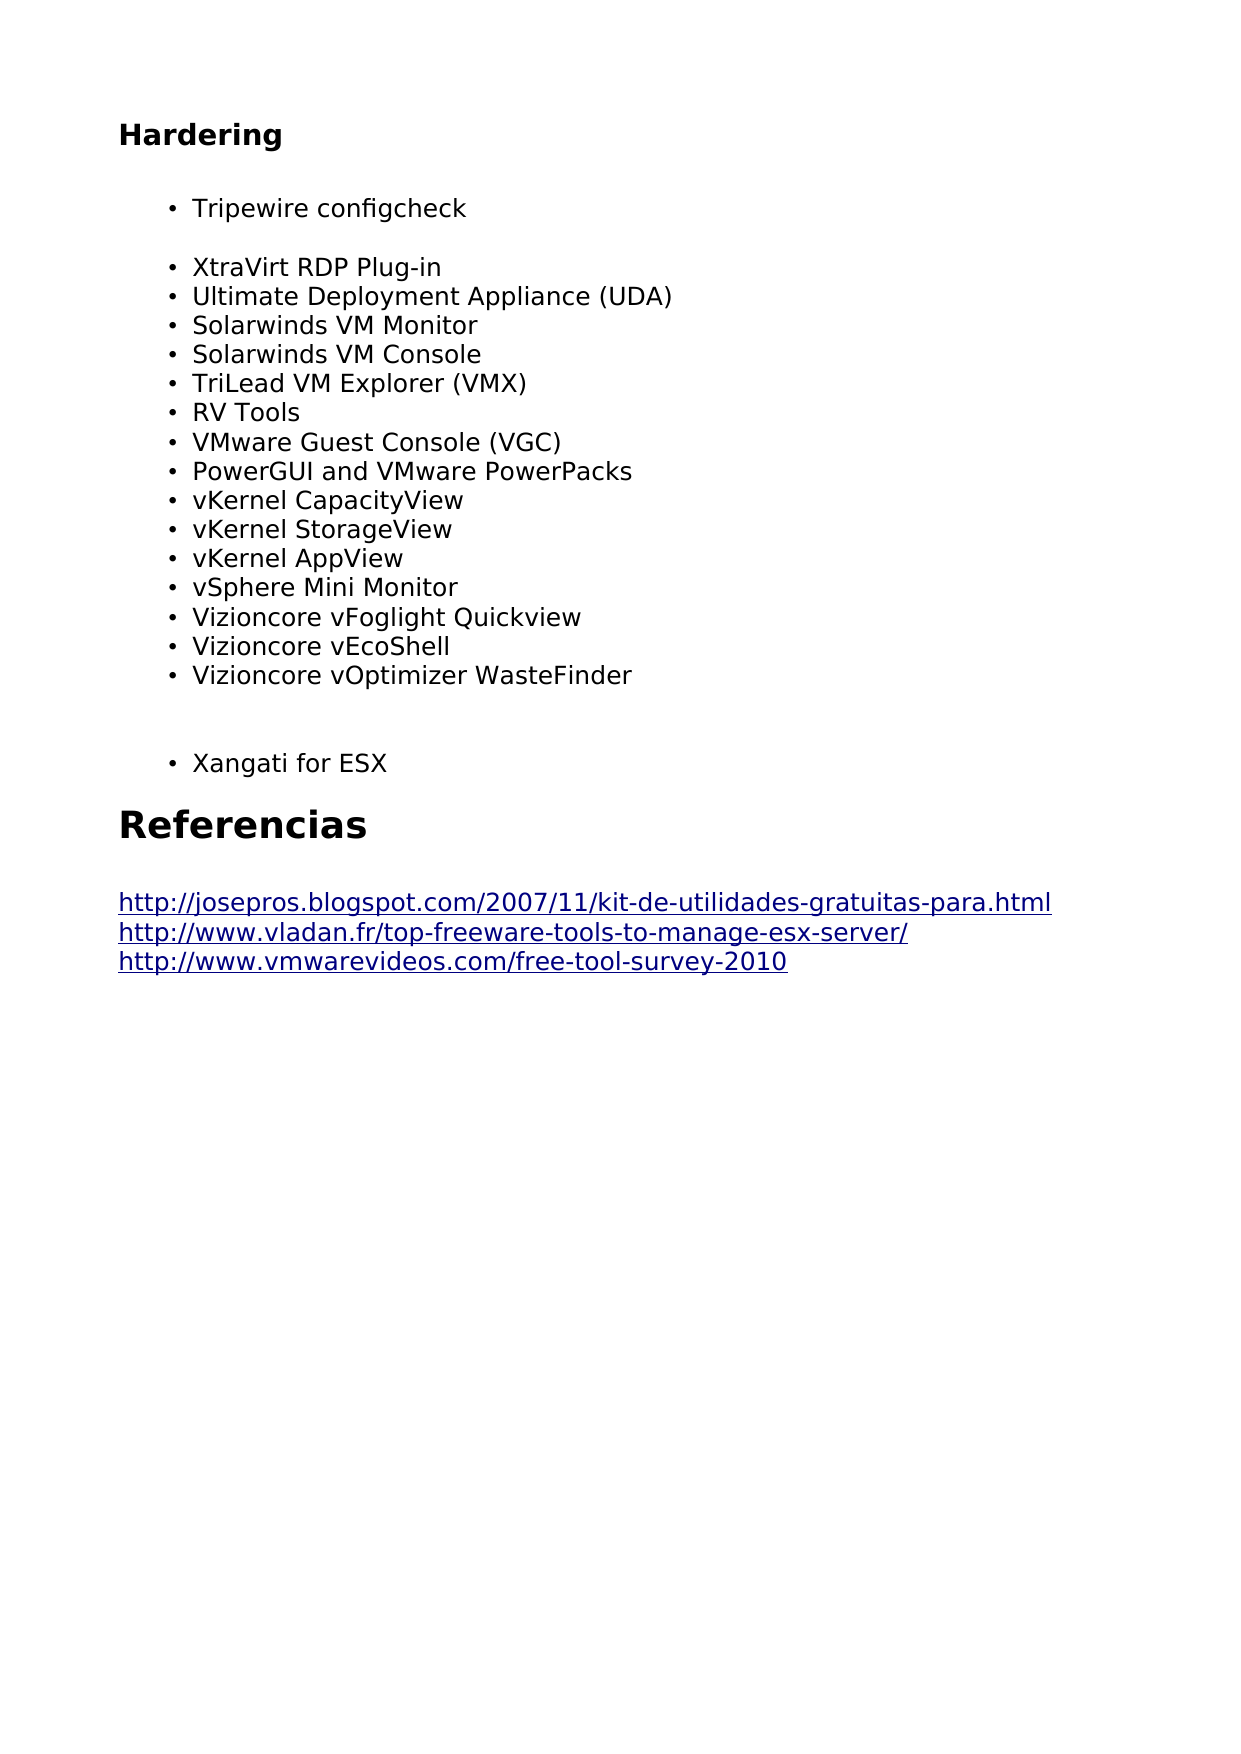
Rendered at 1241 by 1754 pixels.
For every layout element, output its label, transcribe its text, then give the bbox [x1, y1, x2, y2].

list Xangati for ESX [177, 749, 1122, 778]
list PowerGUI and VMware PowerPacks [177, 457, 1122, 486]
list XtraVirt RDP Plug-in [177, 253, 1122, 282]
list Tripewire configcheck [177, 194, 1122, 223]
list Vizioncore vEcoShell [177, 632, 1122, 661]
list Ultimate Deployment Appliance (UDA) [177, 282, 1122, 311]
list vKernel AppView [177, 544, 1122, 573]
text http://josepros.blogspot.com/2007/11/kit-de-utilidades-gratuitas-para.html http://www.vladan.fr/top-freeware-tools-to-manage-esx-server/ http://www.vmwarevideos.com/free-tool-survey-2010 [118, 859, 1122, 976]
list VMware Guest Console (VGC) [177, 428, 1122, 457]
subtitle Hardering [118, 118, 1122, 152]
list vKernel StorageView [177, 515, 1122, 544]
list TriLead VM Explorer (VMX) [177, 369, 1122, 398]
list Vizioncore vFoglight Quickview [177, 603, 1122, 632]
list vSphere Mini Monitor [177, 573, 1122, 603]
list Solarwinds VM Monitor [177, 311, 1122, 340]
subtitle Referencias [118, 803, 1122, 847]
list RV Tools [177, 398, 1122, 428]
list Solarwinds VM Console [177, 340, 1122, 369]
list Vizioncore vOptimizer WasteFinder [177, 661, 1122, 690]
list vKernel CapacityView [177, 486, 1122, 515]
